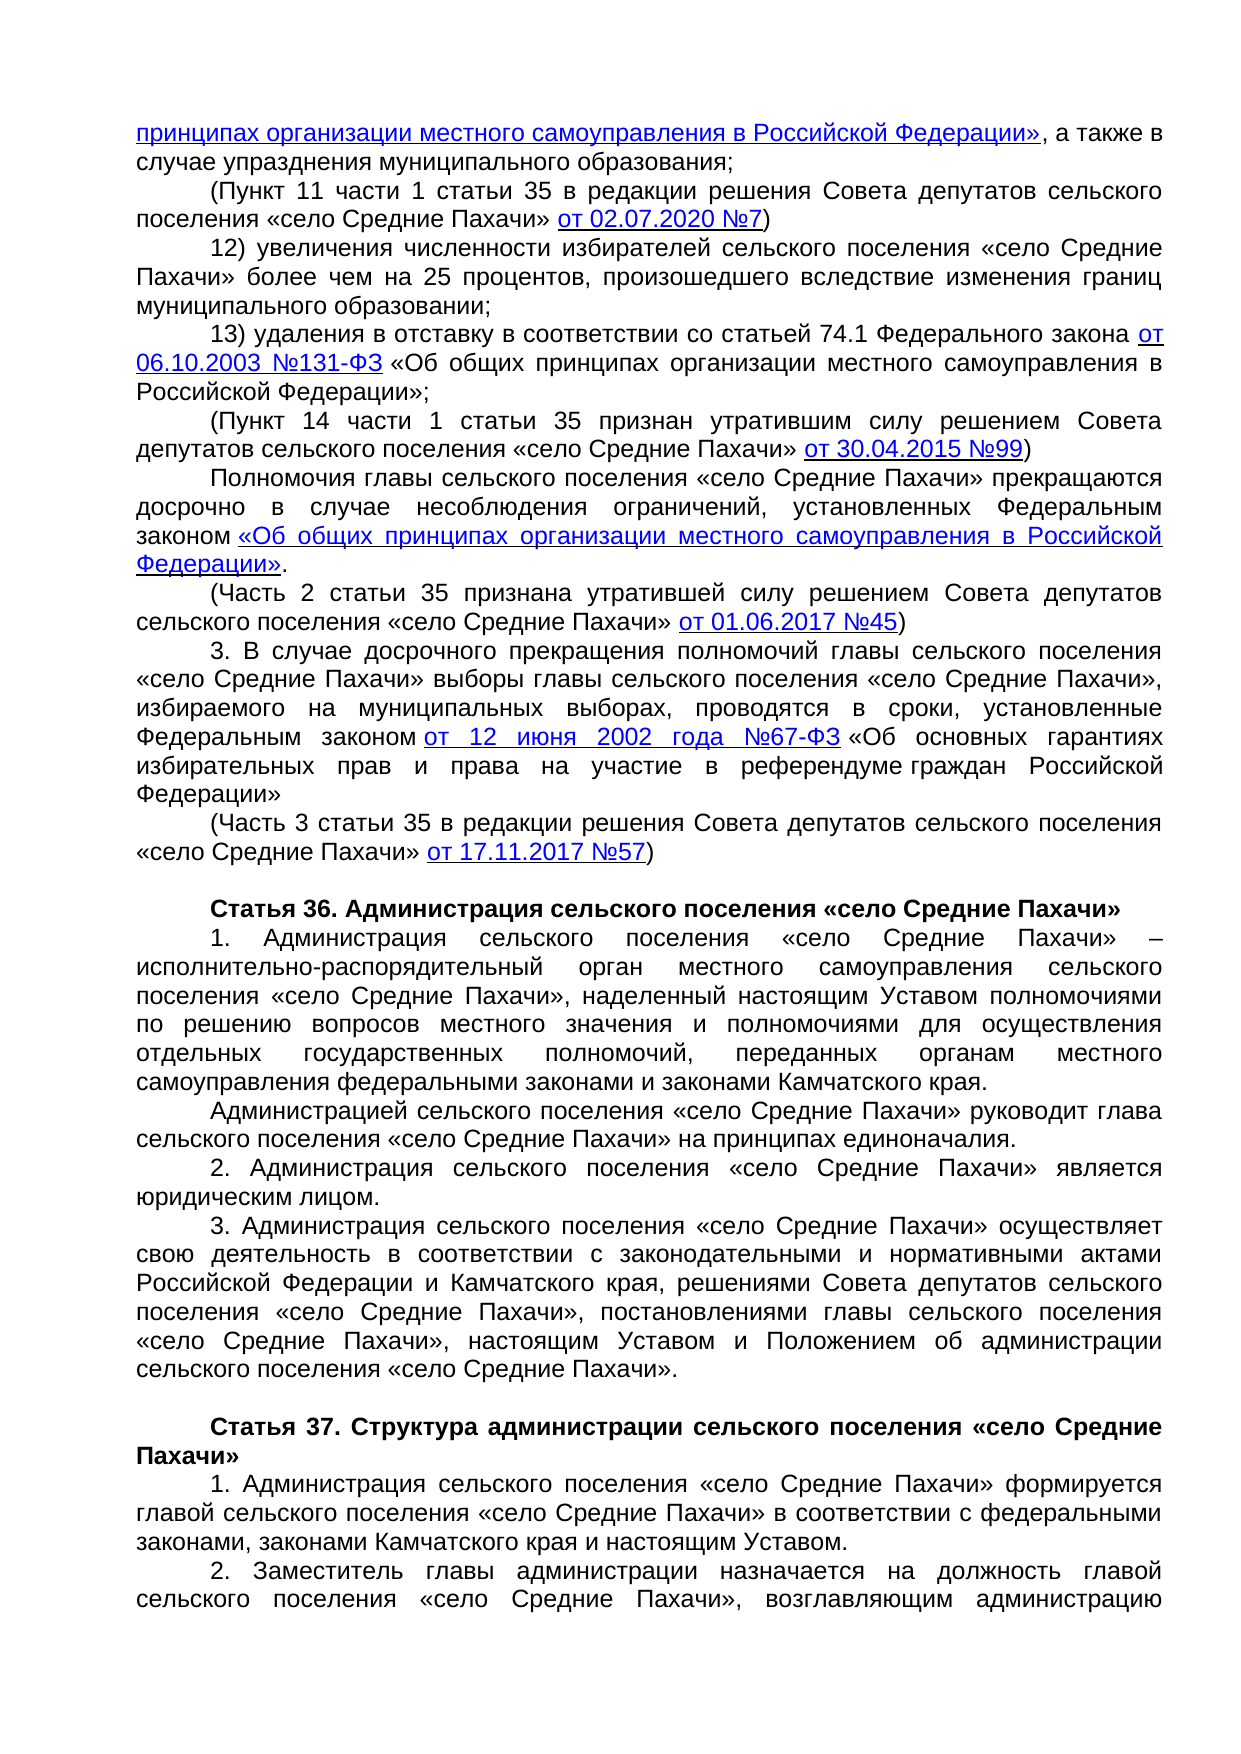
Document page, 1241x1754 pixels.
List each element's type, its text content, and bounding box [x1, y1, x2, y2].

text Полномочия главы сельского поселения «село Средние Пахачи» прекращаются досрочно в случае несоблюдения ограничений, установленных Федеральным законом «Об общих принципах организации местного самоуправления в Российской Федерации». [136, 463, 1163, 578]
text 12) увеличения численности избирателей сельского поселения «село Средние Пахачи» более чем на 25 процентов, произошедшего вследствие изменения границ муниципального образовании; [136, 233, 1163, 319]
text Статья 36. Администрация сельского поселения «село Средние Пахачи» [136, 894, 1163, 923]
text (Часть 3 статьи 35 в редакции решения Совета депутатов сельского поселения «село Средние Пахачи» от 17.11.2017 №57) [136, 808, 1163, 866]
text 3. Администрация сельского поселения «село Средние Пахачи» осуществляет свою деятельность в соответствии с законодательными и нормативными актами Российской Федерации и Камчатского края, решениями Совета депутатов сельского поселения «село Средние Пахачи», постановлениями главы сельского поселения «село Средние Пахачи», настоящим Уставом и Положением об администрации сельского поселения «село Средние Пахачи». [136, 1211, 1163, 1383]
text 1. Администрация сельского поселения «село Средние Пахачи» – исполнительно-распорядительный орган местного самоуправления сельского поселения «село Средние Пахачи», наделенный настоящим Уставом полномочиями по решению вопросов местного значения и полномочиями для осуществления отдельных государственных полномочий, переданных органам местного самоуправления федеральными законами и законами Камчатского края. [136, 923, 1163, 1096]
text принципах организации местного самоуправления в Российской Федерации», а также в случае упразднения муниципального образования; [136, 118, 1163, 176]
text (Пункт 14 части 1 статьи 35 признан утратившим силу решением Совета депутатов сельского поселения «село Средние Пахачи» от 30.04.2015 №99) [136, 406, 1163, 463]
text 2. Заместитель главы администрации назначается на должность главой сельского поселения «село Средние Пахачи», возглавляющим администрацию [136, 1556, 1163, 1613]
text Статья 37. Структура администрации сельского поселения «село Средние Пахачи» [136, 1412, 1163, 1469]
text 3. В случае досрочного прекращения полномочий главы сельского поселения «село Средние Пахачи» выборы главы сельского поселения «село Средние Пахачи», избираемого на муниципальных выборах, проводятся в сроки, установленные Федеральным законом от 12 июня 2002 года №67-ФЗ «Об основных гарантиях избирательных прав и права на участие в референдуме граждан Российской Федерации» [136, 636, 1163, 808]
text (Пункт 11 части 1 статьи 35 в редакции решения Совета депутатов сельского поселения «село Средние Пахачи» от 02.07.2020 №7) [136, 176, 1163, 233]
text 13) удаления в отставку в соответствии со статьей 74.1 Федерального закона от 06.10.2003 №131-ФЗ «Об общих принципах организации местного самоуправления в Российской Федерации»; [136, 319, 1163, 406]
text 1. Администрация сельского поселения «село Средние Пахачи» формируется главой сельского поселения «село Средние Пахачи» в соответствии с федеральными законами, законами Камчатского края и настоящим Уставом. [136, 1469, 1163, 1556]
text Администрацией сельского поселения «село Средние Пахачи» руководит глава сельского поселения «село Средние Пахачи» на принципах единоначалия. [136, 1096, 1163, 1153]
text 2. Администрация сельского поселения «село Средние Пахачи» является юридическим лицом. [136, 1153, 1163, 1211]
text (Часть 2 статьи 35 признана утратившей силу решением Совета депутатов сельского поселения «село Средние Пахачи» от 01.06.2017 №45) [136, 578, 1163, 636]
